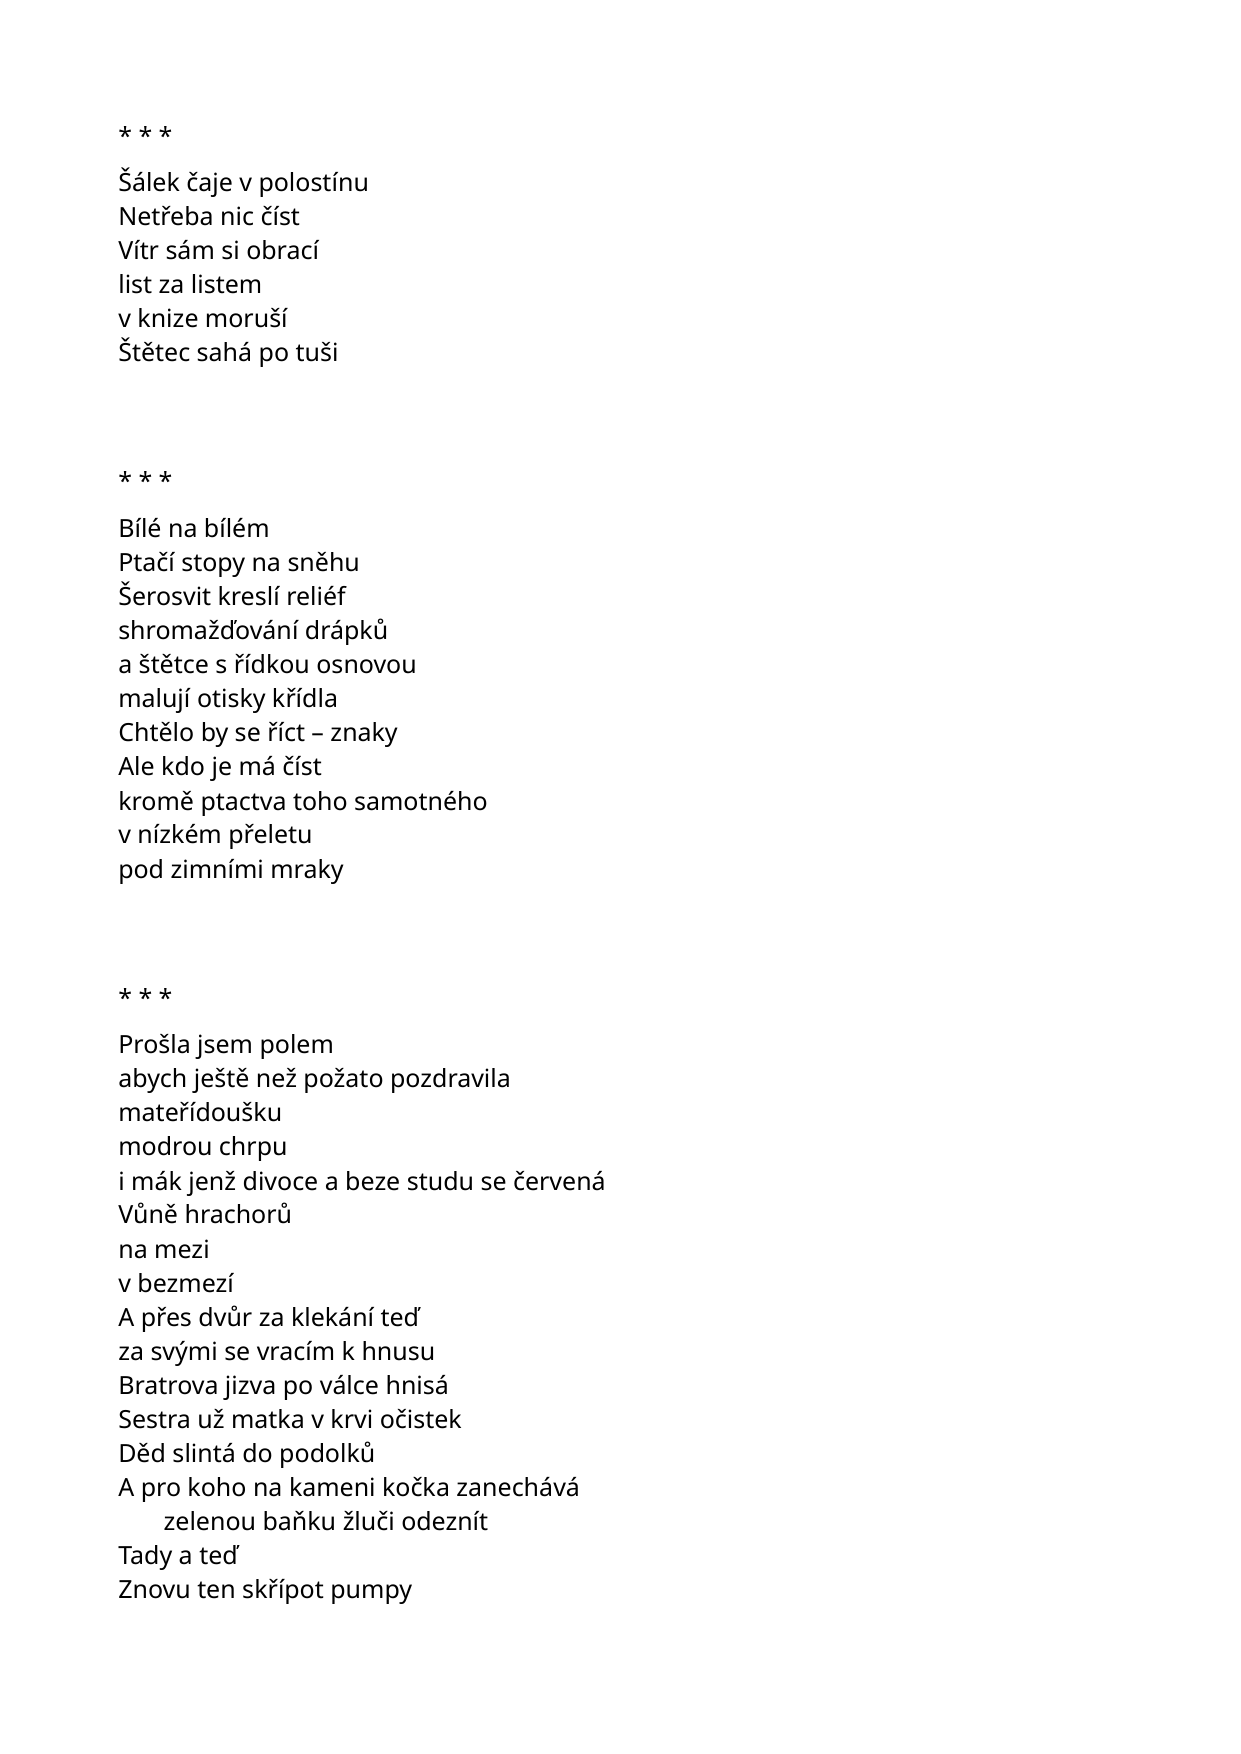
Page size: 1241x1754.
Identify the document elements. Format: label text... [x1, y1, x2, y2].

text Prošla jsem polem abych ještě než požato pozdravila mateřídoušku modrou chrpu i mák jenž divoce a beze studu se červená Vůně hrachorů na mezi v bezmezí A přes dvůr za klekání teď za svými se vracím k hnusu Bratrova jizva po válce hnisá Sestra už matka v krvi očistek Děd slintá do podolků A pro koho na kameni kočka zanechává zelenou baňku žluči odeznít Tady a teď Znovu ten skřípot pumpy [118, 1027, 1122, 1606]
text Šálek čaje v polostínu Netřeba nic číst Vítr sám si obrací list za listem v knize moruší Štětec sahá po tuši [118, 165, 1122, 369]
text * * * [118, 464, 1122, 498]
text * * * [118, 980, 1122, 1014]
text * * * [118, 118, 1122, 152]
text Bílé na bílém Ptačí stopy na sněhu Šerosvit kreslí reliéf shromažďování drápků a štětce s řídkou osnovou malují otisky křídla Chtělo by se říct – znaky Ale kdo je má číst kromě ptactva toho samotného v nízkém přeletu pod zimními mraky [118, 511, 1122, 885]
